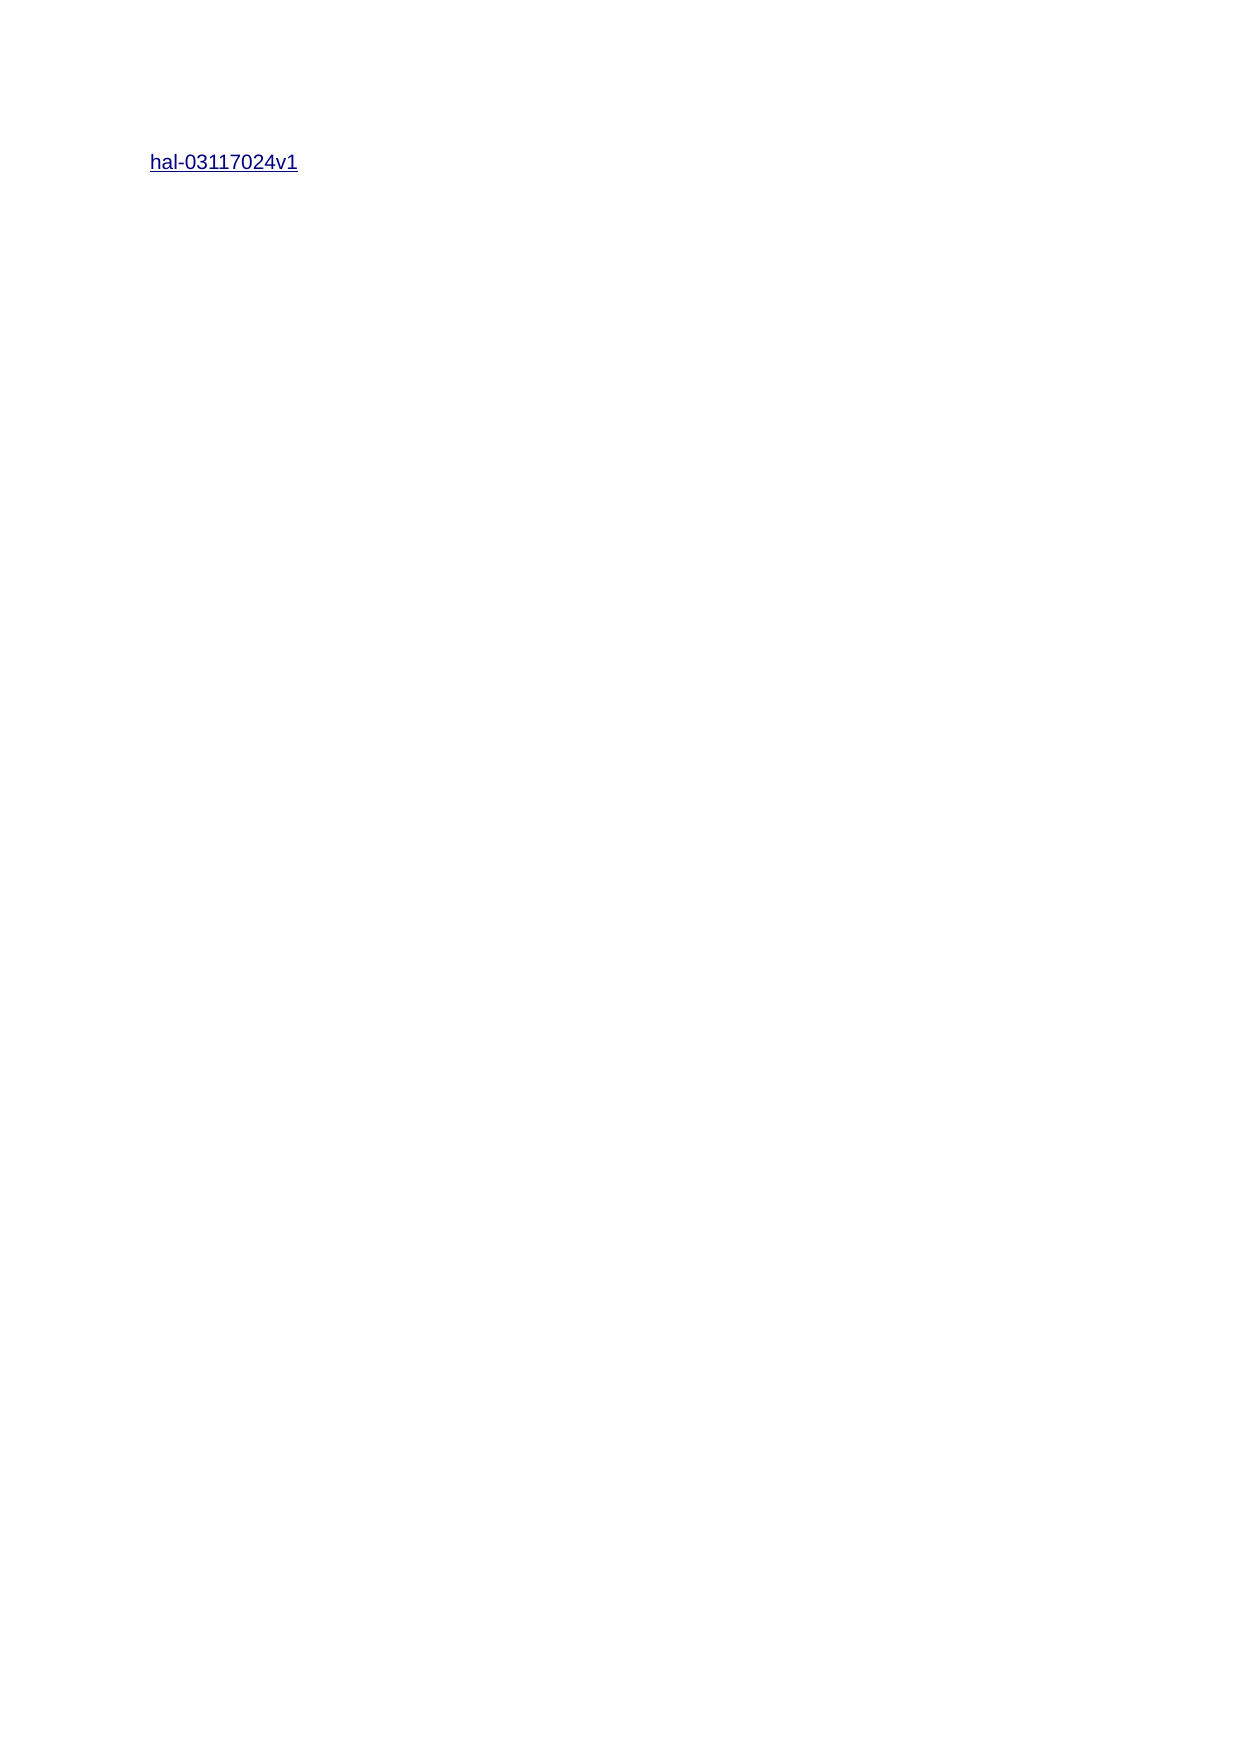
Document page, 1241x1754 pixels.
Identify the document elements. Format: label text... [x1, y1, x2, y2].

table_cell hal-03117024v1 [150, 150, 1090, 174]
